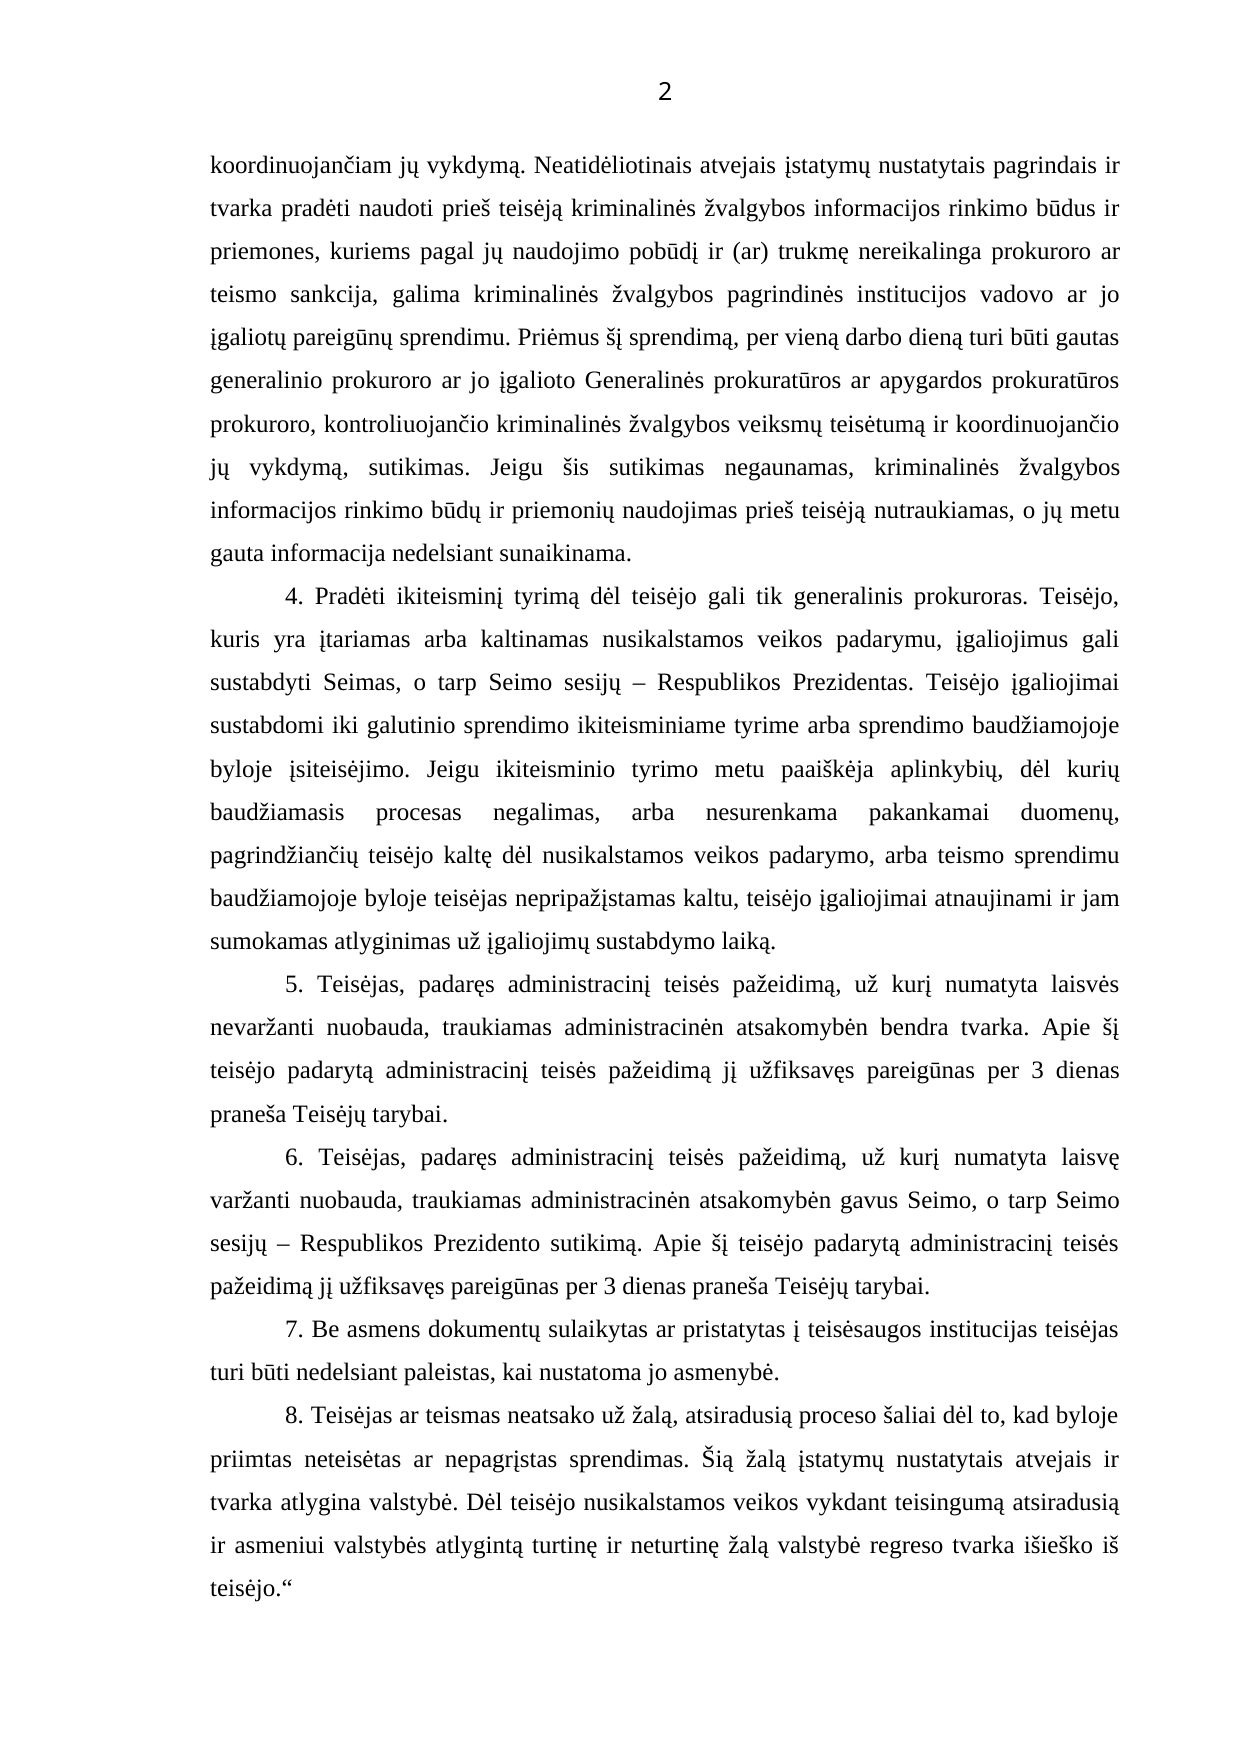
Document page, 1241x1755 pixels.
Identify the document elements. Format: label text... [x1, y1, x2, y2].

text 8. Teisėjas ar teismas neatsako už žalą, atsiradusią proceso šaliai dėl to, kad byloje priimtas neteisėtas ar nepagrįstas sprendimas. Šią žalą įstatymų nustatytais atvejais ir tvarka atlygina valstybė. Dėl teisėjo nusikalstamos veikos vykdant teisingumą atsiradusią ir asmeniui valstybės atlygintą turtinę ir neturtinę žalą valstybė regreso tvarka išieško iš teisėjo.“ [210, 1401, 1120, 1602]
text 7. Be asmens dokumentų sulaikytas ar pristatytas į teisėsaugos institucijas teisėjas turi būti nedelsiant paleistas, kai nustatoma jo asmenybė. [210, 1314, 1120, 1386]
text 4. Pradėti ikiteisminį tyrimą dėl teisėjo gali tik generalinis prokuroras. Teisėjo, kuris yra įtariamas arba kaltinamas nusikalstamos veikos padarymu, įgaliojimus gali sustabdyti Seimas, o tarp Seimo sesijų – Respublikos Prezidentas. Teisėjo įgaliojimai sustabdomi iki galutinio sprendimo ikiteisminiame tyrime arba sprendimo baudžiamojoje byloje įsiteisėjimo. Jeigu ikiteisminio tyrimo metu paaiškėja aplinkybių, dėl kurių baudžiamasis procesas negalimas, arba nesurenkama pakankamai duomenų, pagrindžiančių teisėjo kaltę dėl nusikalstamos veikos padarymo, arba teismo sprendimu baudžiamojoje byloje teisėjas nepripažįstamas kaltu, teisėjo įgaliojimai atnaujinami ir jam sumokamas atlyginimas už įgaliojimų sustabdymo laiką. [210, 581, 1120, 955]
text koordinuojančiam jų vykdymą. Neatidėliotinais atvejais įstatymų nustatytais pagrindais ir tvarka pradėti naudoti prieš teisėją kriminalinės žvalgybos informacijos rinkimo būdus ir priemones, kuriems pagal jų naudojimo pobūdį ir (ar) trukmę nereikalinga prokuroro ar teismo sankcija, galima kriminalinės žvalgybos pagrindinės institucijos vadovo ar jo įgaliotų pareigūnų sprendimu. Priėmus šį sprendimą, per vieną darbo dieną turi būti gautas generalinio prokuroro ar jo įgalioto Generalinės prokuratūros ar apygardos prokuratūros prokuroro, kontroliuojančio kriminalinės žvalgybos veiksmų teisėtumą ir koordinuojančio jų vykdymą, sutikimas. Jeigu šis sutikimas negaunamas, kriminalinės žvalgybos informacijos rinkimo būdų ir priemonių naudojimas prieš teisėją nutraukiamas, o jų metu gauta informacija nedelsiant sunaikinama. [210, 150, 1120, 567]
text 5. Teisėjas, padaręs administracinį teisės pažeidimą, už kurį numatyta laisvės nevaržanti nuobauda, traukiamas administracinėn atsakomybėn bendra tvarka. Apie šį teisėjo padarytą administracinį teisės pažeidimą jį užfiksavęs pareigūnas per 3 dienas praneša Teisėjų tarybai. [210, 969, 1120, 1127]
text 6. Teisėjas, padaręs administracinį teisės pažeidimą, už kurį numatyta laisvę varžanti nuobauda, traukiamas administracinėn atsakomybėn gavus Seimo, o tarp Seimo sesijų – Respublikos Prezidento sutikimą. Apie šį teisėjo padarytą administracinį teisės pažeidimą jį užfiksavęs pareigūnas per 3 dienas praneša Teisėjų tarybai. [210, 1142, 1120, 1300]
